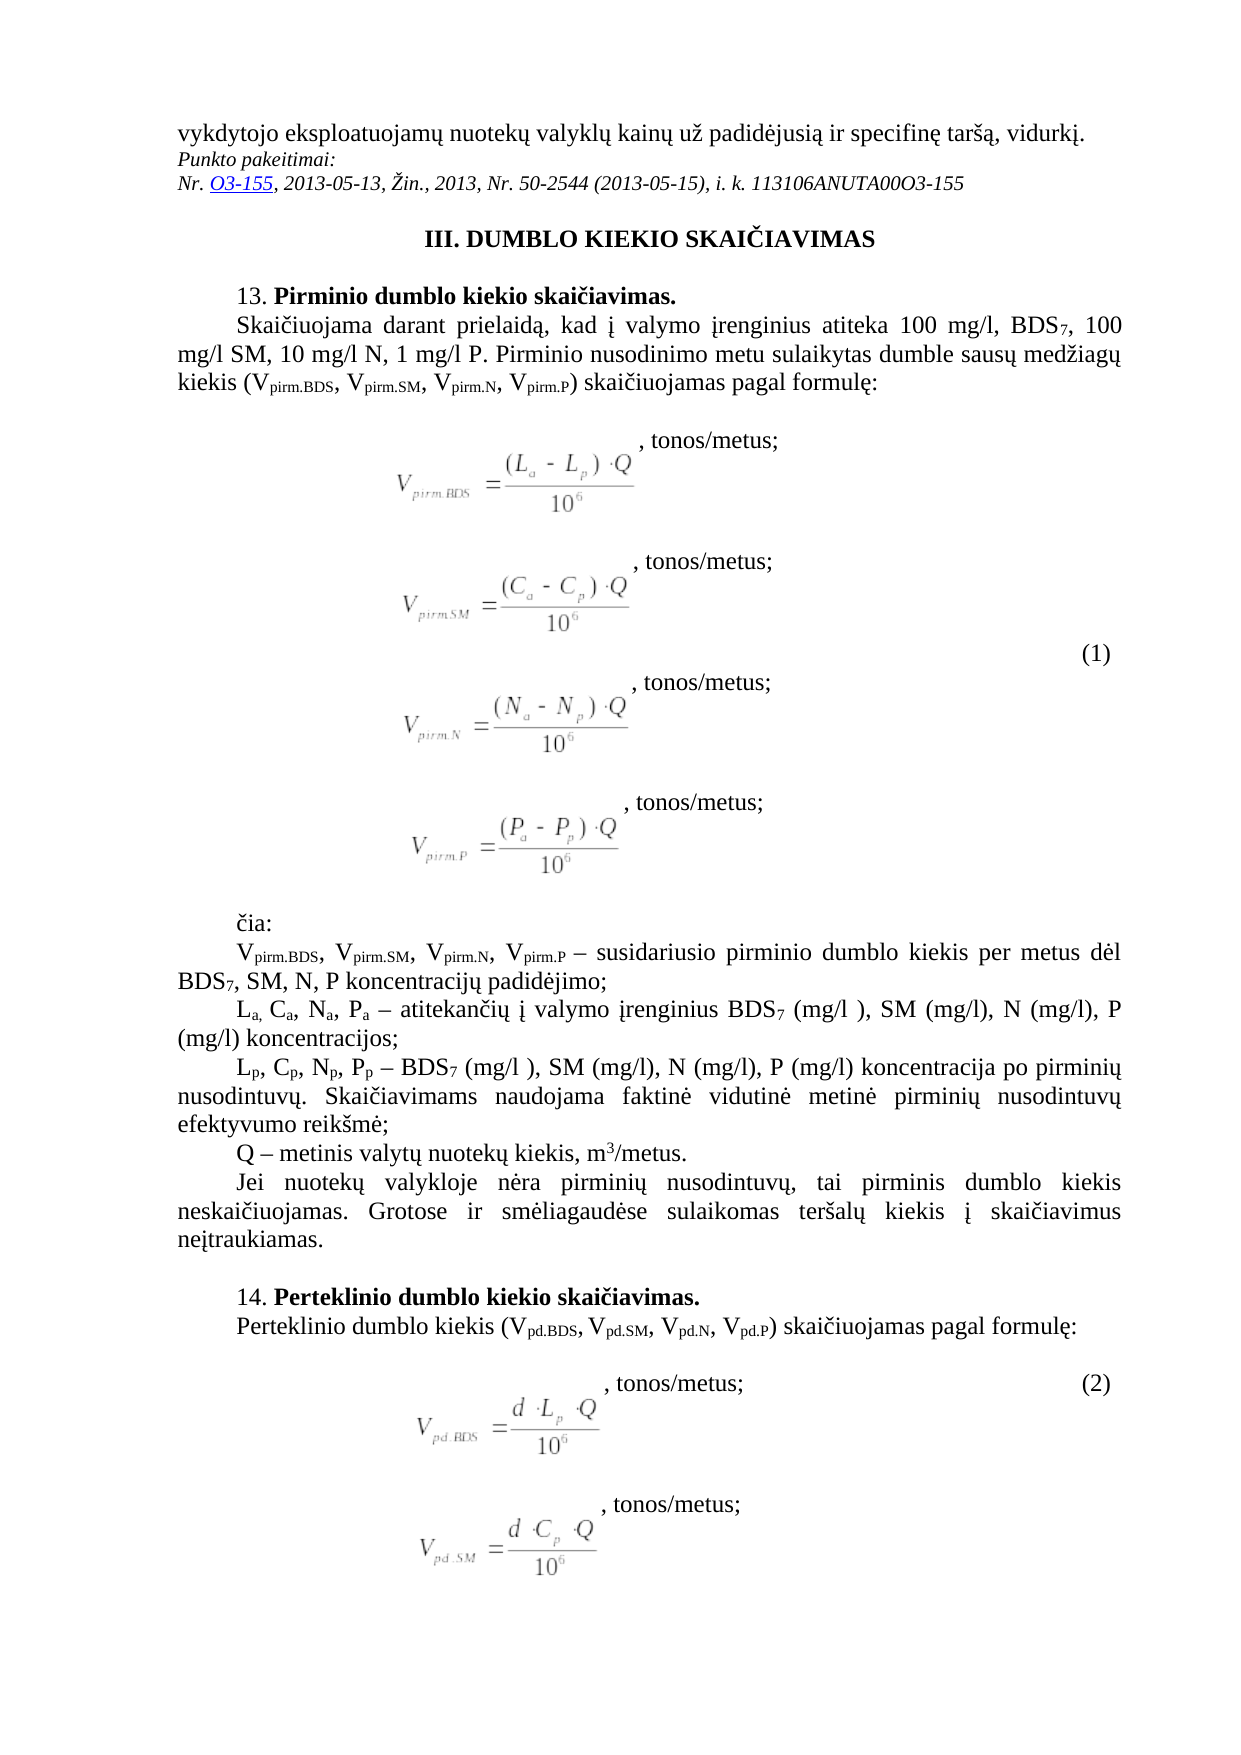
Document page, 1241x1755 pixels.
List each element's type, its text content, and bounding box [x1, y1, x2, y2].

text 13. Pirminio dumblo kiekio skaičiavimas. [177, 281, 1122, 310]
text La, Ca, Na, Pa – atitekančių į valymo įrenginius BDS7 (mg/l ), SM (mg/l), N (mg/l), P (mg/l) koncentracijos; [177, 994, 1122, 1052]
table_header (1) [996, 425, 1122, 879]
text Lp, Cp, Np, Pp – BDS7 (mg/l ), SM (mg/l), N (mg/l), P (mg/l) koncentracija po pirminių nusodintuvų. Skaičiavimams naudojama faktinė vidutinė metinė pirminių nusodintuvų efektyvumo reikšmė; [177, 1052, 1122, 1138]
text Vpirm.BDS, Vpirm.SM, Vpirm.N, Vpirm.P – susidariusio pirminio dumblo kiekis per metus dėl BDS7, SM, N, P koncentracijų padidėjimo; [177, 937, 1122, 994]
table_header (formulė), tonos/metus; (formulė), tonos/metus; (formulė), tonos/metus; (formulė), tonos/metus; [177, 1368, 982, 1610]
text 14. Perteklinio dumblo kiekio skaičiavimas. [177, 1282, 1122, 1311]
text Nr. O3-155, 2013-05-13, Žin., 2013, Nr. 50-2544 (2013-05-15), i. k. 113106ANUTA00O3-155 [177, 171, 1122, 195]
text Perteklinio dumblo kiekis (Vpd.BDS, Vpd.SM, Vpd.N, Vpd.P) skaičiuojamas pagal formulę: [177, 1311, 1122, 1339]
table_header (formulė), tonos/metus; (formulė), tonos/metus; (formulė), tonos/metus; (formulė), tonos/metus; [177, 425, 996, 879]
text III. DUMBLO KIEKIO skaičiavimas [177, 224, 1122, 252]
text Jei nuotekų valykloje nėra pirminių nusodintuvų, tai pirminis dumblo kiekis neskaičiuojamas. Grotose ir smėliagaudėse sulaikomas teršalų kiekis į skaičiavimus neįtraukiamas. [177, 1167, 1122, 1253]
text vykdytojo eksploatuojamų nuotekų valyklų kainų už padidėjusią ir specifinę taršą, vidurkį. [177, 118, 1122, 147]
text Q – metinis valytų nuotekų kiekis, m3/metus. [177, 1138, 1122, 1167]
text Skaičiuojama darant prielaidą, kad į valymo įrenginius atiteka 100 mg/l, BDS7, 100 mg/l SM, 10 mg/l N, 1 mg/l P. Pirminio nusodinimo metu sulaikytas dumble sausų medžiagų kiekis (Vpirm.BDS, Vpirm.SM, Vpirm.N, Vpirm.P) skaičiuojamas pagal formulę: [177, 310, 1122, 396]
table_header (2) [982, 1368, 1122, 1610]
text čia: [177, 908, 1122, 937]
text Punkto pakeitimai: [177, 147, 1122, 171]
